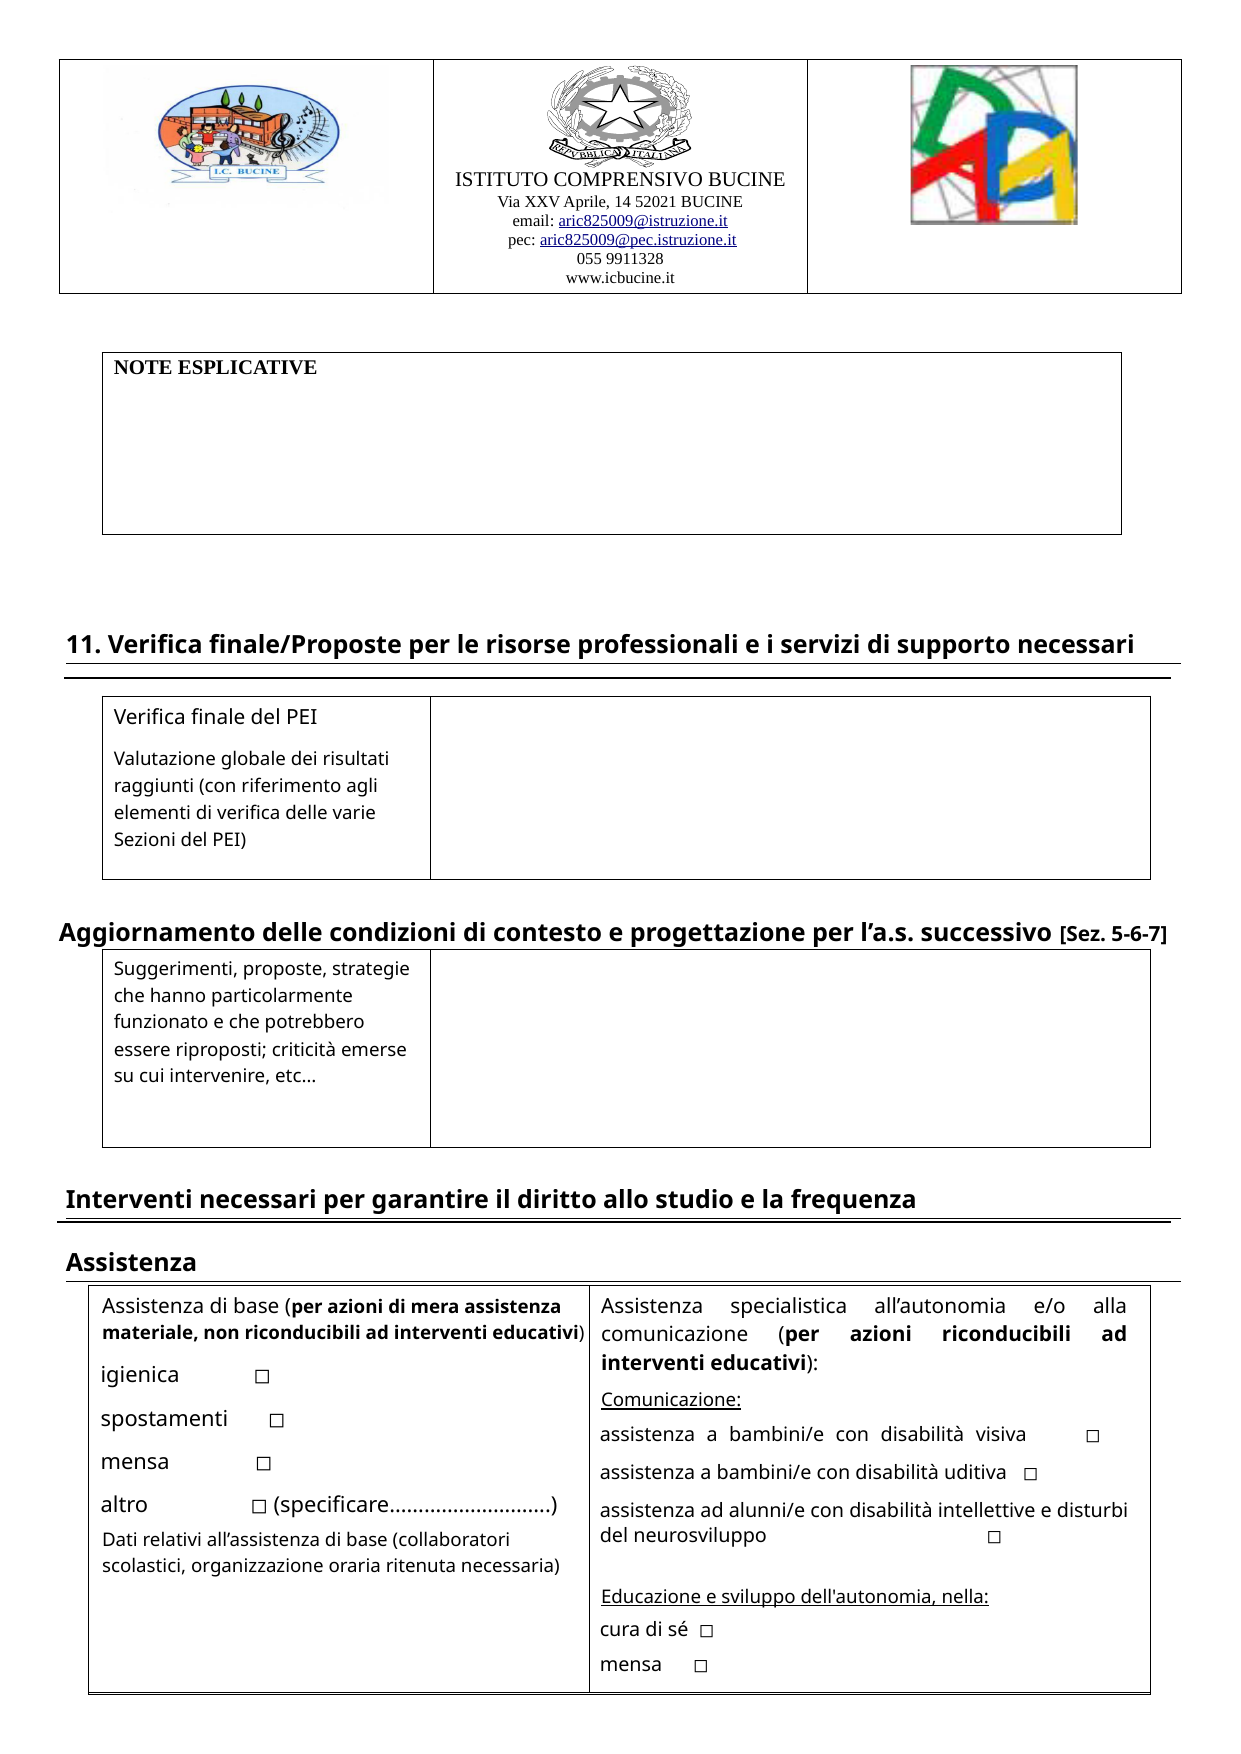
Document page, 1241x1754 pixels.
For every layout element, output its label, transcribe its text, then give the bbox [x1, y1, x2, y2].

subtitle 11. Verifica finale/Proposte per le risorse professionali e i servizi di supporto necessari [66, 627, 1181, 663]
table_header Assistenza di base (per azioni di mera assistenza materiale, non riconducibili ad interventi educativi) igienica ◻ spostamenti ◻ mensa ◻ altro ◻ (specificare……………………….) Dati relativi all’assistenza di base (collaboratori scolastici, organizzazione oraria ritenuta necessaria) [89, 1286, 589, 1692]
subtitle Assistenza [66, 1245, 1181, 1281]
table_header Suggerimenti, proposte, strategie che hanno particolarmente funzionato e che potrebbero essere riproposti; criticità emerse su cui intervenire, etc… [103, 950, 430, 1147]
table_cell NOTE ESPLICATIVE [103, 353, 1121, 534]
table_header Verifica finale del PEI Valutazione globale dei risultati raggiunti (con riferimento agli elementi di verifica delle varie Sezioni del PEI) [103, 697, 430, 879]
table_header [431, 697, 1150, 879]
picture [910, 65, 1078, 225]
text Aggiornamento delle condizioni di contesto e progettazione per l’a.s. successivo [Sez. 5-6-7] [59, 914, 1181, 948]
subtitle Interventi necessari per garantire il diritto allo studio e la frequenza [66, 1182, 1181, 1218]
picture [103, 65, 389, 213]
table_header [431, 950, 1150, 1147]
table_header Assistenza specialistica all’autonomia e/o alla comunicazione (per azioni riconducibili ad interventi educativi): Comunicazione: assistenza a bambini/e con disabilità visiva ◻ assistenza a bambini/e con disabilità uditiva ◻ assistenza ad alunni/e con disabilità intellettive e disturbi del neurosviluppo ◻ Educazione e sviluppo dell'autonomia, nella: cura di sé ◻ mensa ◻ [590, 1286, 1150, 1692]
